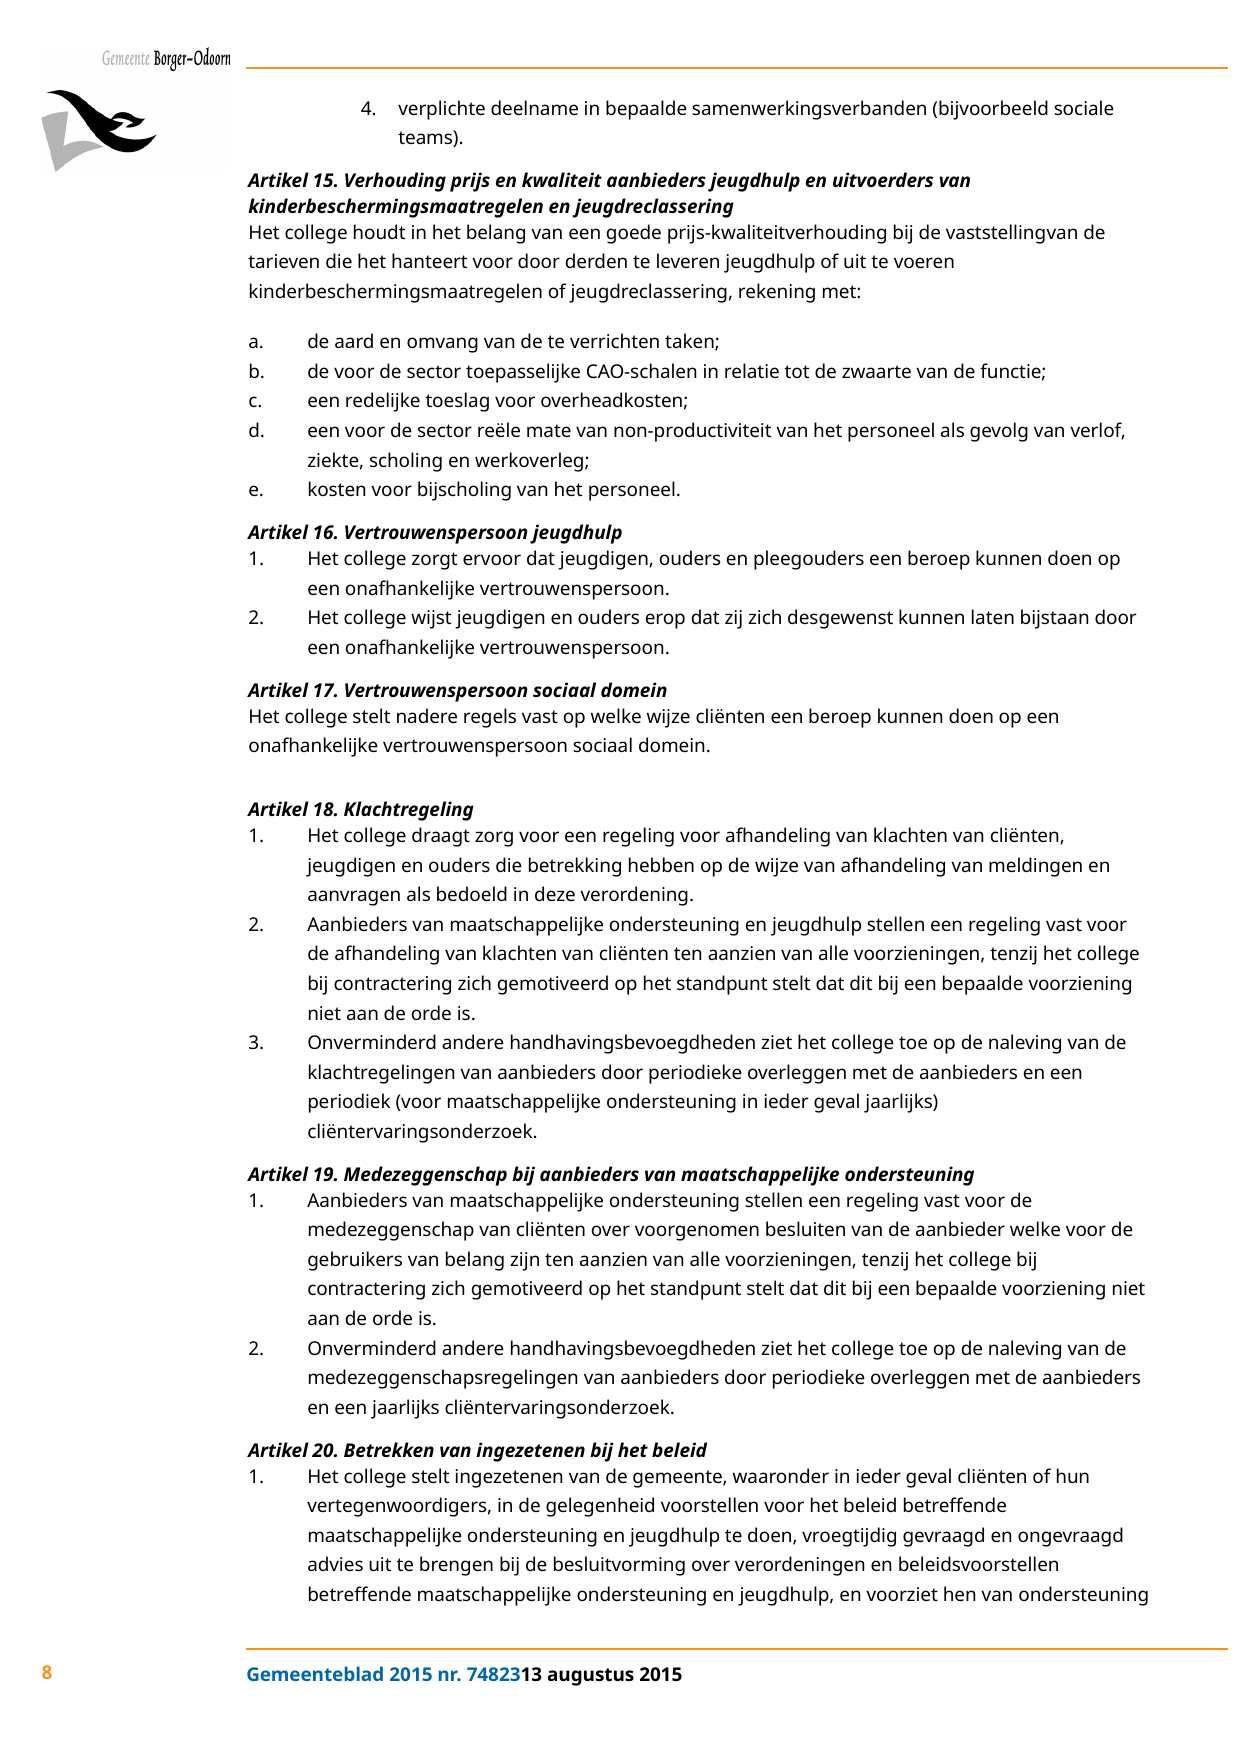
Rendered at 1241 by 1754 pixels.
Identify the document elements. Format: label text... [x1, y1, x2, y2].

picture [41, 47, 231, 172]
text Artikel 18. Klachtregeling [248, 796, 1152, 822]
list Onverminderd andere handhavingsbevoegdheden ziet het college toe op de naleving van de medezeggenschapsregelingen van aanbieders door periodieke overleggen met de aanbieders en een jaarlijks cliëntervaringsonderzoek. [248, 1335, 1152, 1420]
list Het college zorgt ervoor dat jeugdigen, ouders en pleegouders een beroep kunnen doen op een onafhankelijke vertrouwenspersoon. [248, 545, 1152, 601]
list de aard en omvang van de te verrichten taken; [248, 328, 1152, 354]
list een redelijke toeslag voor overheadkosten; [248, 388, 1152, 413]
text Het college stelt nadere regels vast op welke wijze cliënten een beroep kunnen doen op een onafhankelijke vertrouwenspersoon sociaal domein. [248, 703, 1152, 758]
text Het college houdt in het belang van een goede prijs-kwaliteitverhouding bij de vaststellingvan de tarieven die het hanteert voor door derden te leveren jeugdhulp of uit te voeren kinderbeschermingsmaatregelen of jeugdreclassering, rekening met: [248, 219, 1152, 304]
text Artikel 16. Vertrouwenspersoon jeugdhulp [248, 519, 1152, 545]
list Onverminderd andere handhavingsbevoegdheden ziet het college toe op de naleving van de klachtregelingen van aanbieders door periodieke overleggen met de aanbieders en een periodiek (voor maatschappelijke ondersteuning in ieder geval jaarlijks) cliëntervaringsonderzoek. [248, 1029, 1152, 1144]
list kosten voor bijscholing van het personeel. [248, 476, 1152, 502]
list Het college wijst jeugdigen en ouders erop dat zij zich desgewenst kunnen laten bijstaan door een onafhankelijke vertrouwenspersoon. [248, 604, 1152, 660]
list Het college stelt ingezetenen van de gemeente, waaronder in ieder geval cliënten of hun vertegenwoordigers, in de gelegenheid voorstellen voor het beleid betreffende maatschappelijke ondersteuning en jeugdhulp te doen, vroegtijdig gevraagd en ongevraagd advies uit te brengen bij de besluitvorming over verordeningen en beleidsvoorstellen betreffende maatschappelijke ondersteuning en jeugdhulp, en voorziet hen van ondersteuning [248, 1463, 1152, 1607]
list Het college draagt zorg voor een regeling voor afhandeling van klachten van cliënten, jeugdigen en ouders die betrekking hebben op de wijze van afhandeling van meldingen en aanvragen als bedoeld in deze verordening. [248, 822, 1152, 907]
text Artikel 19. Medezeggenschap bij aanbieders van maatschappelijke ondersteuning [248, 1161, 1152, 1187]
list verplichte deelname in bepaalde samenwerkingsverbanden (bijvoorbeeld sociale teams). [361, 95, 1152, 150]
list Aanbieders van maatschappelijke ondersteuning stellen een regeling vast voor de medezeggenschap van cliënten over voorgenomen besluiten van de aanbieder welke voor de gebruikers van belang zijn ten aanzien van alle voorzieningen, tenzij het college bij contractering zich gemotiveerd op het standpunt stelt dat dit bij een bepaalde voorziening niet aan de orde is. [248, 1187, 1152, 1331]
text Artikel 15. Verhouding prijs en kwaliteit aanbieders jeugdhulp en uitvoerders van kinderbeschermingsmaatregelen en jeugdreclassering [248, 167, 1152, 219]
list de voor de sector toepasselijke CAO-schalen in relatie tot de zwaarte van de functie; [248, 358, 1152, 384]
text Artikel 17. Vertrouwenspersoon sociaal domein [248, 677, 1152, 703]
list een voor de sector reële mate van non-productiviteit van het personeel als gevolg van verlof, ziekte, scholing en werkoverleg; [248, 417, 1152, 473]
list Aanbieders van maatschappelijke ondersteuning en jeugdhulp stellen een regeling vast voor de afhandeling van klachten van cliënten ten aanzien van alle voorzieningen, tenzij het college bij contractering zich gemotiveerd op het standpunt stelt dat dit bij een bepaalde voorziening niet aan de orde is. [248, 911, 1152, 1025]
text Artikel 20. Betrekken van ingezetenen bij het beleid [248, 1437, 1152, 1463]
